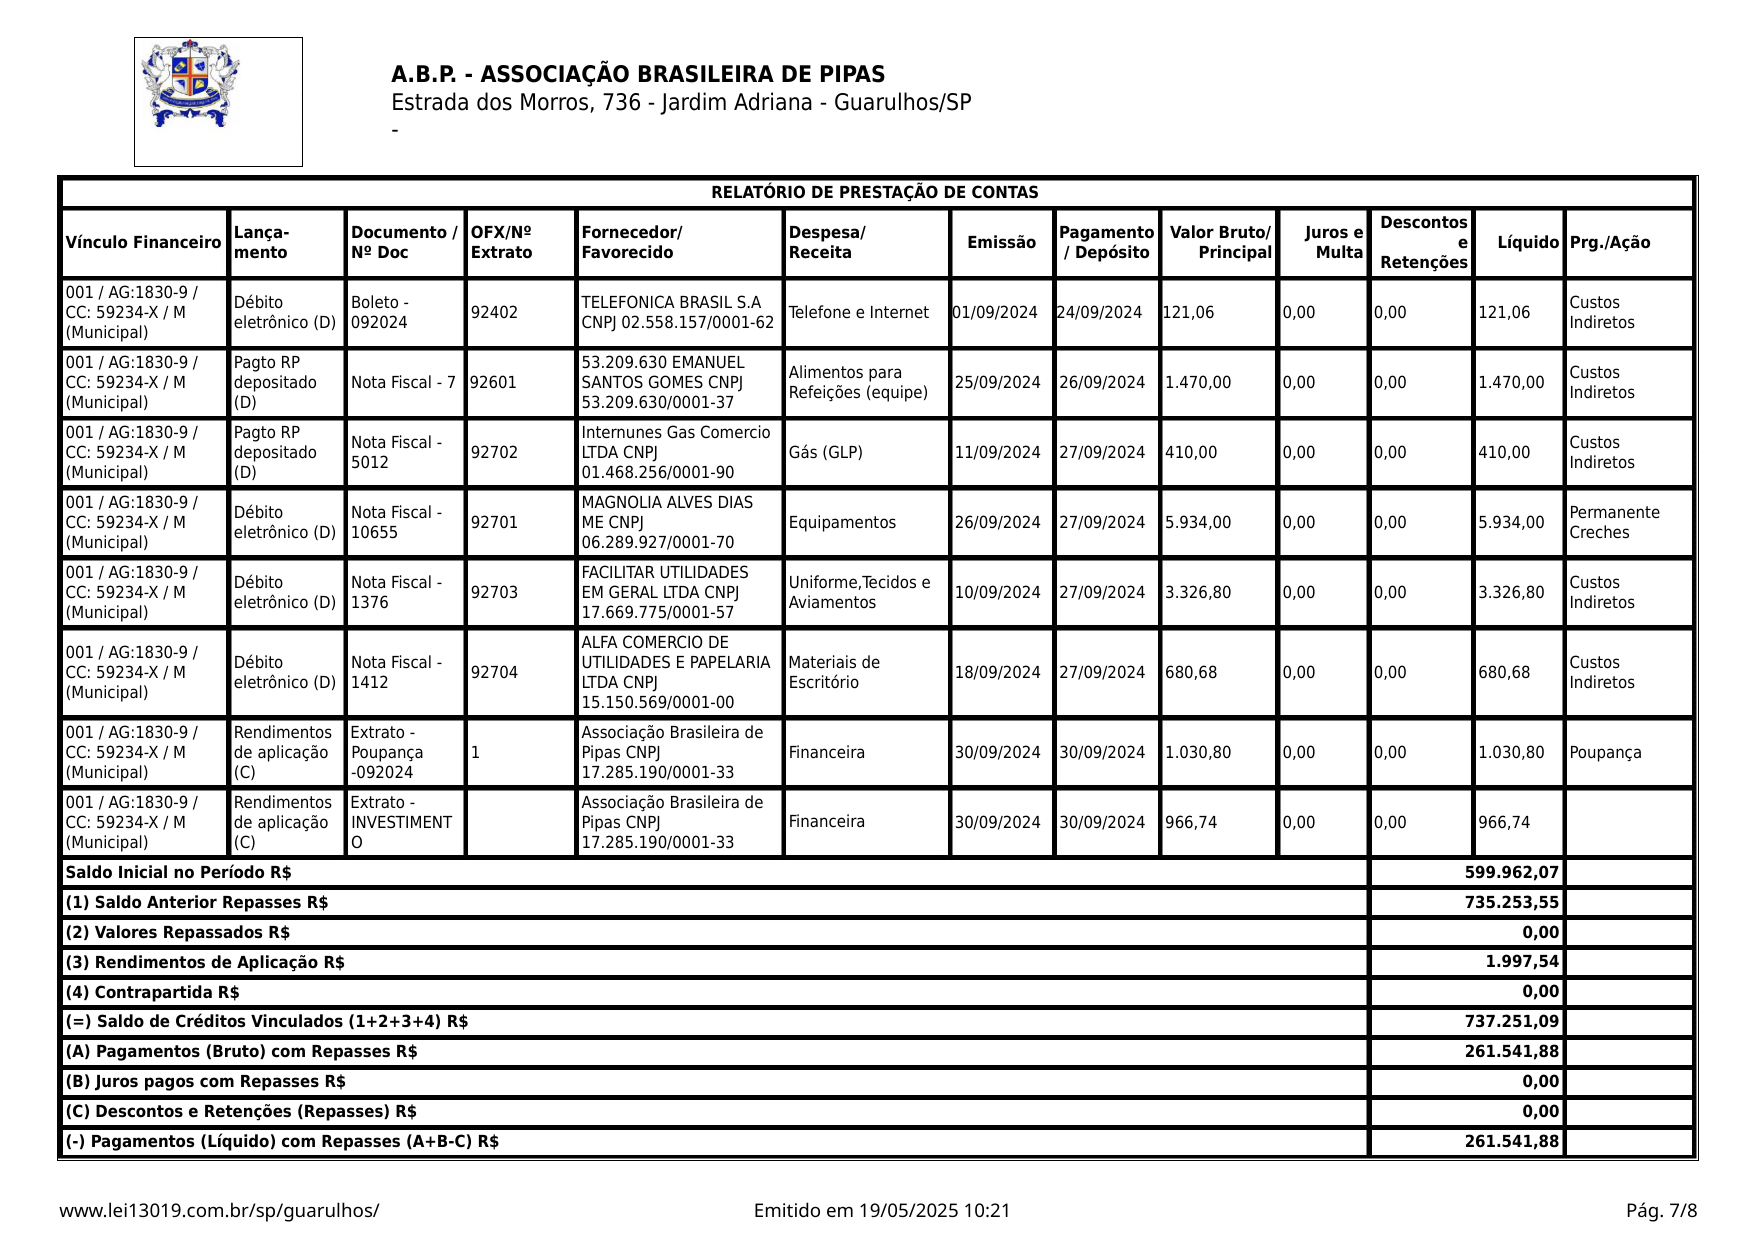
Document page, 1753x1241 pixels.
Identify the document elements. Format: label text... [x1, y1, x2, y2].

text Pagamento Valor Bruto/ [1059, 223, 1297, 242]
text 0,00 [1282, 813, 1341, 832]
text CC: 59234-X / M [65, 663, 212, 682]
text (C) [234, 763, 351, 782]
text Nota Fiscal - [351, 503, 468, 522]
text 0,00 [1522, 1072, 1584, 1092]
text Despesa/ [789, 223, 891, 242]
text 01.468.256/0001-90 [581, 463, 796, 482]
text 001 / AG:1830-9 / [65, 423, 223, 442]
text SANTOS GOMES CNPJ [581, 373, 769, 392]
text 001 / AG:1830-9 / [65, 563, 223, 582]
text eletrônico (D) 1376 [234, 593, 414, 612]
text Pág. 7/8 [1626, 1200, 1720, 1222]
text 15.150.569/0001-00 [581, 693, 906, 712]
text Débito [234, 503, 351, 522]
text eletrônico (D) 10655 [234, 523, 423, 542]
text 17.285.190/0001-33 [581, 763, 788, 782]
text 0,00 [1373, 373, 1432, 392]
text 599.962,07 [1464, 863, 1584, 882]
text 92704 [471, 663, 543, 682]
text Emissão [967, 233, 1061, 252]
text Escritório [789, 673, 892, 692]
text EM GERAL LTDA CNPJ [581, 583, 777, 602]
text Fornecedor/ [581, 223, 708, 242]
text CC: 59234-X / M [65, 513, 212, 532]
text (Municipal) [65, 683, 212, 702]
text Equipamentos [789, 513, 921, 532]
picture [135, 38, 302, 166]
picture [58, 176, 1698, 1160]
text 92701 [471, 513, 543, 532]
text Emitido em 19/05/2025 10:21 [754, 1200, 1031, 1222]
text (B) Juros pagos com Repasses R$ [65, 1072, 494, 1092]
text 0,00 [1373, 583, 1432, 602]
text 26/09/2024 27/09/2024 5.934,00 [954, 513, 1256, 532]
text Telefone e Internet 01/09/2024 24/09/2024 121,06 [789, 303, 1242, 322]
text 92703 [471, 583, 543, 602]
text Indiretos [1569, 673, 1660, 692]
text 0,00 [1373, 743, 1432, 762]
text Rendimentos Extrato - [234, 793, 477, 812]
text 06.289.927/0001-70 [581, 533, 780, 552]
text 0,00 [1373, 663, 1432, 682]
text 0,00 [1522, 1102, 1584, 1122]
text Custos [1569, 573, 1660, 592]
text Indiretos [1569, 313, 1660, 332]
text 53.209.630 EMANUEL [581, 353, 769, 372]
text [892, 673, 906, 692]
text (Municipal) [65, 603, 212, 622]
text de aplicação INVESTIMENT [234, 813, 477, 832]
text 001 / AG:1830-9 / [65, 493, 223, 512]
text Custos [1569, 433, 1660, 452]
text MAGNOLIA ALVES DIAS [581, 493, 780, 512]
text 1.030,80 Poupança [1478, 743, 1668, 762]
text (=) Saldo de Créditos Vinculados (1+2+3+4) R$ [65, 1012, 494, 1032]
text (-) Pagamentos (Líquido) com Repasses (A+B-C) R$ [65, 1132, 525, 1152]
text 0,00 [1282, 743, 1341, 762]
text Multa [1316, 243, 1389, 262]
text 0 [65, 283, 100, 302]
text 410,00 [1478, 443, 1570, 462]
text Documento / OFX/Nº [351, 223, 557, 242]
text Pipas CNPJ [581, 813, 788, 832]
text Nº Doc [351, 243, 433, 262]
text ALFA COMERCIO DE [581, 633, 906, 652]
text Aviamentos [789, 593, 959, 612]
text 17.669.775/0001-57 [581, 603, 777, 622]
text Líquido Prg./Ação [1497, 233, 1676, 252]
text 1.997,54 [1485, 952, 1584, 972]
text 01 / AG:1830-9 / [100, 283, 247, 302]
text 0,00 [1282, 583, 1341, 602]
text Indiretos [1569, 453, 1660, 472]
text 737.251,09 [1464, 1012, 1584, 1032]
text (C) Descontos e Retenções (Repasses) R$ [65, 1102, 442, 1122]
text 17.285.190/0001-33 [581, 833, 788, 852]
text LTDA CNPJ [581, 673, 789, 692]
text 10/09/2024 27/09/2024 3.326,80 [959, 583, 1256, 602]
text Uniforme,Tecidos e [789, 573, 959, 592]
text FACILITAR UTILIDADES [581, 563, 777, 582]
text (4) Contrapartida R$ [65, 983, 370, 1002]
text Juros e [1305, 223, 1389, 242]
text CC: 59234-X / M [65, 743, 212, 762]
text Receita [789, 243, 891, 262]
text [438, 763, 449, 782]
text Financeira [789, 743, 892, 762]
text (3) Rendimentos de Aplicação R$ [65, 953, 370, 972]
text Indiretos [1569, 593, 1660, 612]
text Indiretos [1569, 383, 1660, 402]
text depositado [234, 443, 342, 462]
text Lança- [234, 223, 314, 242]
text TELEFONICA BRASIL S.A [581, 293, 799, 312]
text Nota Fiscal - 7 92601 [351, 373, 543, 392]
text Descontos [1380, 213, 1493, 232]
text (Municipal) [65, 833, 212, 852]
text 001 / AG:1830-9 / [65, 353, 223, 372]
text 0,00 [1282, 303, 1341, 322]
text 0,00 [1373, 303, 1432, 322]
text Estrada dos Morros, 736 - Jardim Adriana - Guarulhos/SP [391, 89, 998, 115]
text Débito [234, 653, 351, 672]
text Gás (GLP) [789, 443, 888, 462]
text 25/09/2024 26/09/2024 1.470,00 [954, 373, 1256, 392]
text A.B.P. - ASSOCIAÇÃO BRASILEIRA DE PIPAS [391, 61, 998, 88]
text Retenções [1380, 253, 1493, 272]
text 5.934,00 [1478, 513, 1570, 532]
text 966,74 [1478, 813, 1668, 832]
text 0,00 [1373, 513, 1432, 532]
text (Municipal) [65, 463, 212, 482]
text 001 / AG:1830-9 / [65, 793, 223, 812]
text 680,68 [1478, 663, 1555, 682]
text [387, 833, 477, 852]
text - [391, 116, 998, 143]
text O [351, 833, 387, 852]
text CC: 59234-X / M [65, 303, 247, 322]
text 001 / AG:1830-9 / [65, 723, 223, 742]
text 0 [65, 643, 75, 662]
text 92702 [471, 443, 543, 462]
text Associação Brasileira de [581, 793, 788, 812]
text Creches [1569, 523, 1686, 542]
text (Municipal) [65, 393, 212, 412]
text Débito [234, 293, 351, 312]
text Refeições (equipe) [789, 383, 954, 402]
text RELATÓRIO DE PRESTAÇÃO DE CONTAS [711, 183, 1068, 202]
text Saldo Inicial no Período R$ [65, 863, 370, 882]
text 0,00 [1282, 443, 1341, 462]
text 012 [360, 453, 414, 472]
text 0,00 [1373, 443, 1432, 462]
text 0,00 [1282, 513, 1341, 532]
text 735.253,55 [1464, 893, 1584, 912]
text Nota Fiscal - [351, 653, 468, 672]
text 53.209.630/0001-37 [581, 393, 769, 412]
text (2) Valores Repassados R$ [65, 923, 370, 942]
text 11/09/2024 27/09/2024 410,00 [954, 443, 1256, 462]
text mento [234, 243, 314, 262]
text Custos [1569, 363, 1660, 382]
text CC: 59234-X / M [65, 813, 212, 832]
text 121,06 [1478, 303, 1555, 322]
text Custos [1569, 653, 1660, 672]
text UTILIDADES E PAPELARIA Materiais de [581, 653, 906, 672]
text Financeira [789, 812, 892, 832]
text 5 [351, 453, 360, 472]
text eletrônico (D) 1412 [234, 673, 414, 692]
text depositado [234, 373, 342, 392]
text Associação Brasileira de [581, 723, 788, 742]
text eletrônico (D) 092024 [234, 313, 433, 332]
text Favorecido [581, 243, 708, 262]
text 30/09/2024 30/09/2024 1.030,80 [954, 743, 1256, 762]
text CC: 59234-X / M [65, 583, 212, 602]
text (D) [234, 393, 342, 412]
text Alimentos para [789, 363, 1242, 382]
text Nota Fiscal - [351, 433, 543, 452]
text e [1458, 233, 1493, 252]
text 1 [471, 743, 543, 762]
text CNPJ 02.558.157/0001-62 [581, 313, 799, 332]
text 3.326,80 [1478, 583, 1570, 602]
text (C) [234, 833, 351, 852]
text 0,00 [1282, 663, 1341, 682]
text www.lei13019.com.br/sp/guarulhos/ [59, 1200, 389, 1222]
text CC: 59234-X / M [65, 443, 212, 462]
text Pipas CNPJ [581, 743, 788, 762]
text -092024 [351, 763, 438, 782]
text 18/09/2024 27/09/2024 680,68 [954, 663, 1242, 682]
text LTDA CNPJ [581, 443, 789, 462]
text 01 / AG:1830-9 / [75, 643, 223, 662]
text 261.541,88 [1464, 1042, 1584, 1062]
text Pagto RP [234, 353, 342, 372]
text 30/09/2024 30/09/2024 966,74 [954, 813, 1256, 832]
text Internunes Gas Comercio [581, 423, 796, 442]
text 0,00 [1373, 813, 1432, 832]
text 0,00 [1282, 373, 1341, 392]
text de aplicação Poupança [234, 743, 449, 762]
text Permanente [1569, 503, 1686, 522]
text Extrato [471, 243, 558, 262]
text Custos [1569, 293, 1660, 312]
text Boleto - [351, 293, 434, 312]
text ME CNPJ [581, 513, 780, 532]
text (Municipal) [65, 763, 212, 782]
text 0,00 [1522, 982, 1584, 1002]
text 1.470,00 [1478, 373, 1570, 392]
text 0,00 [1522, 923, 1584, 942]
text 261.541,88 [1464, 1132, 1584, 1152]
text / Depósito Principal [1064, 243, 1297, 262]
text Rendimentos Extrato - [234, 723, 449, 742]
text Nota Fiscal - [351, 573, 468, 592]
text (A) Pagamentos (Bruto) com Repasses R$ [65, 1042, 494, 1062]
text CC: 59234-X / M [65, 373, 212, 392]
text 92402 [471, 303, 543, 322]
text (D) [234, 463, 342, 482]
text (Municipal) [65, 323, 247, 342]
text (Municipal) [65, 533, 212, 552]
text Débito [234, 573, 351, 592]
text Vínculo Financeiro [65, 233, 247, 252]
text (1) Saldo Anterior Repasses R$ [65, 893, 370, 912]
text Pagto RP [234, 423, 342, 442]
